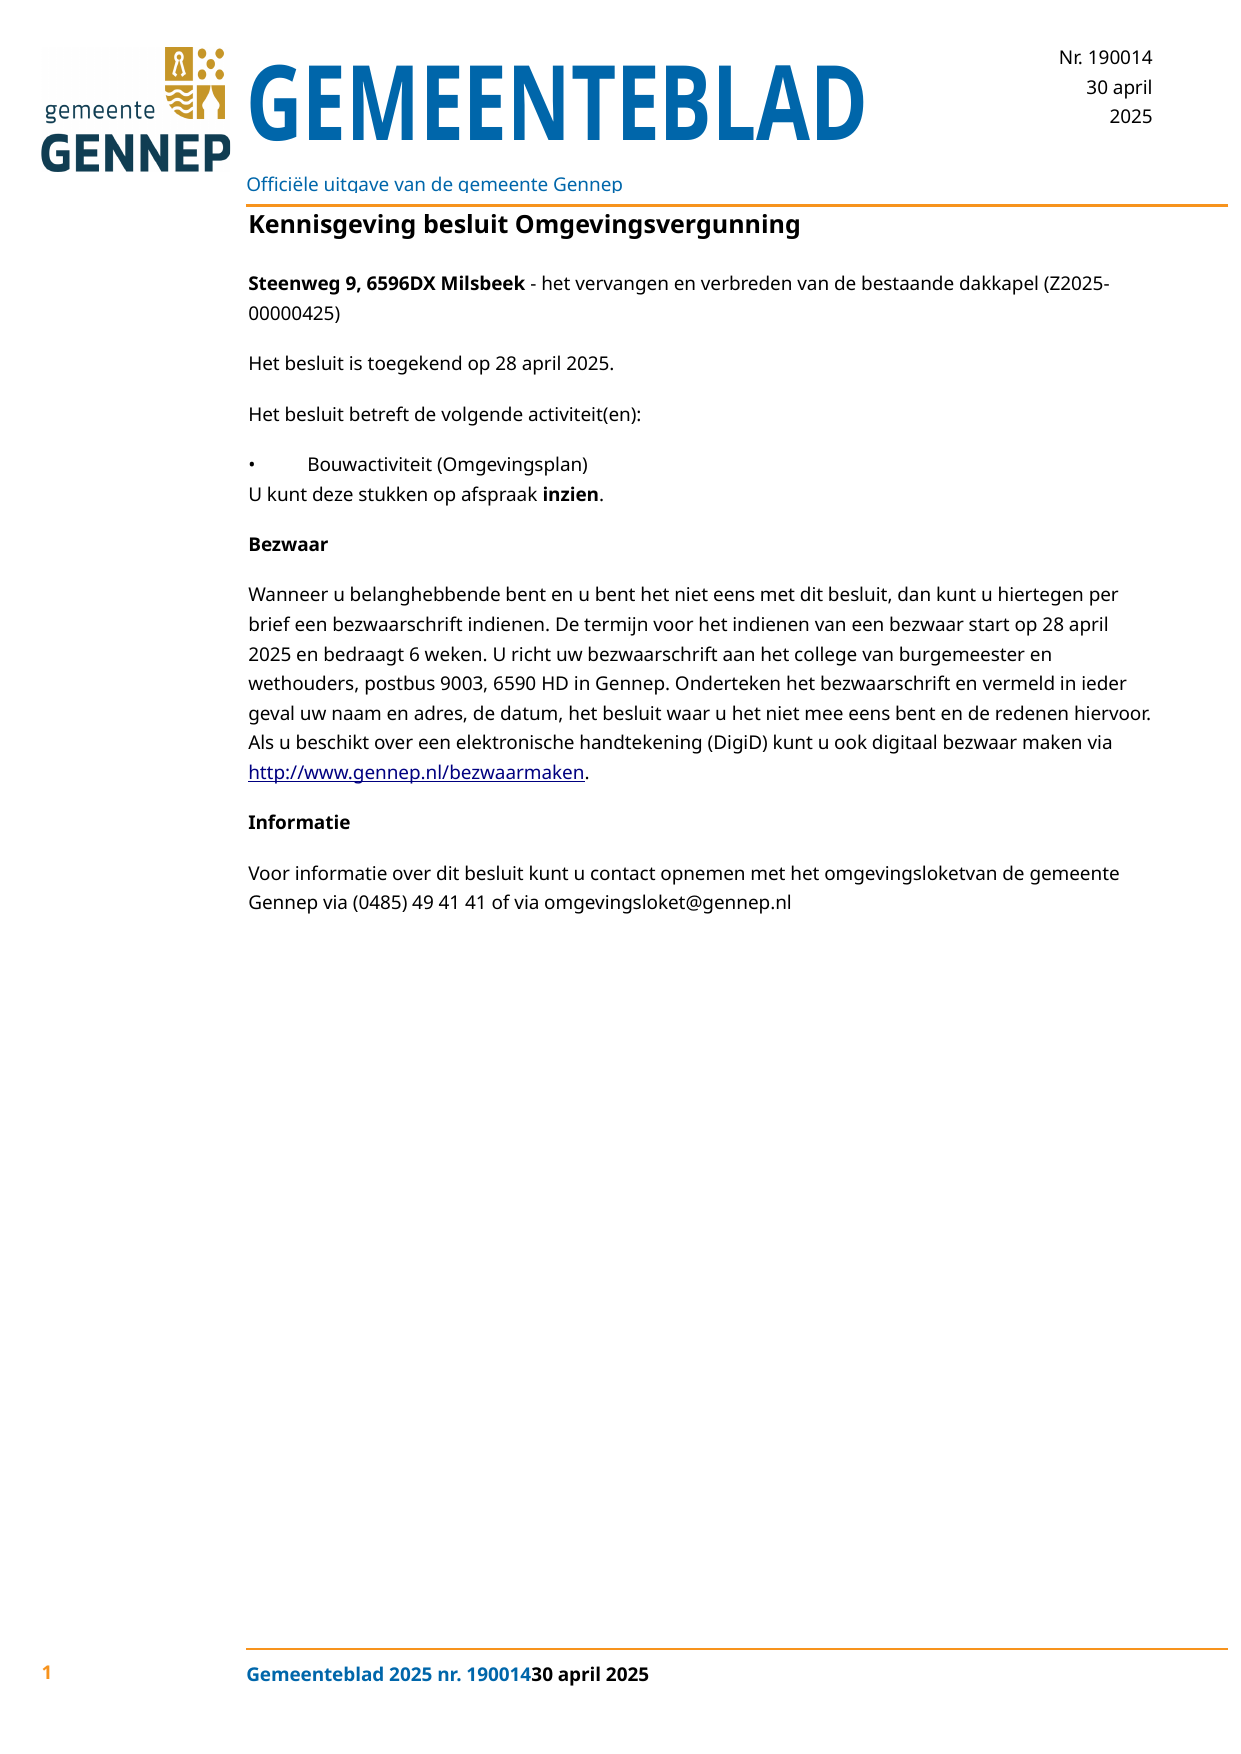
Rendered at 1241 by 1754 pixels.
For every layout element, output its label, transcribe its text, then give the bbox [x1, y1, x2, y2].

text U kunt deze stukken op afspraak inzien. [248, 481, 1152, 506]
text Voor informatie over dit besluit kunt u contact opnemen met het omgevingsloketvan de gemeente Gennep via (0485) 49 41 41 of via omgevingsloket@gennep.nl [248, 860, 1152, 915]
text Kennisgeving besluit Omgevingsvergunning [248, 207, 1152, 241]
text Steenweg 9, 6596DX Milsbeek - het vervangen en verbreden van de bestaande dakkapel (Z2025-00000425) [248, 270, 1152, 326]
text Informatie [248, 809, 1152, 835]
picture [41, 47, 231, 172]
list Bouwactiviteit (Omgevingsplan) [248, 451, 1152, 477]
text Het besluit is toegekend op 28 april 2025. [248, 350, 1152, 376]
text Het besluit betreft de volgende activiteit(en): [248, 401, 1152, 426]
text Bezwaar [248, 531, 1152, 557]
text Wanneer u belanghebbende bent en u bent het niet eens met dit besluit, dan kunt u hiertegen per brief een bezwaarschrift indienen. De termijn voor het indienen van een bezwaar start op 28 april 2025 en bedraagt 6 weken. U richt uw bezwaarschrift aan het college van burgemeester en wethouders, postbus 9003, 6590 HD in Gennep. Onderteken het bezwaarschrift en vermeld in ieder geval uw naam en adres, de datum, het besluit waar u het niet mee eens bent en de redenen hiervoor. Als u beschikt over een elektronische handtekening (DigiD) kunt u ook digitaal bezwaar maken via http://www.gennep.nl/bezwaarmaken. [248, 582, 1152, 785]
